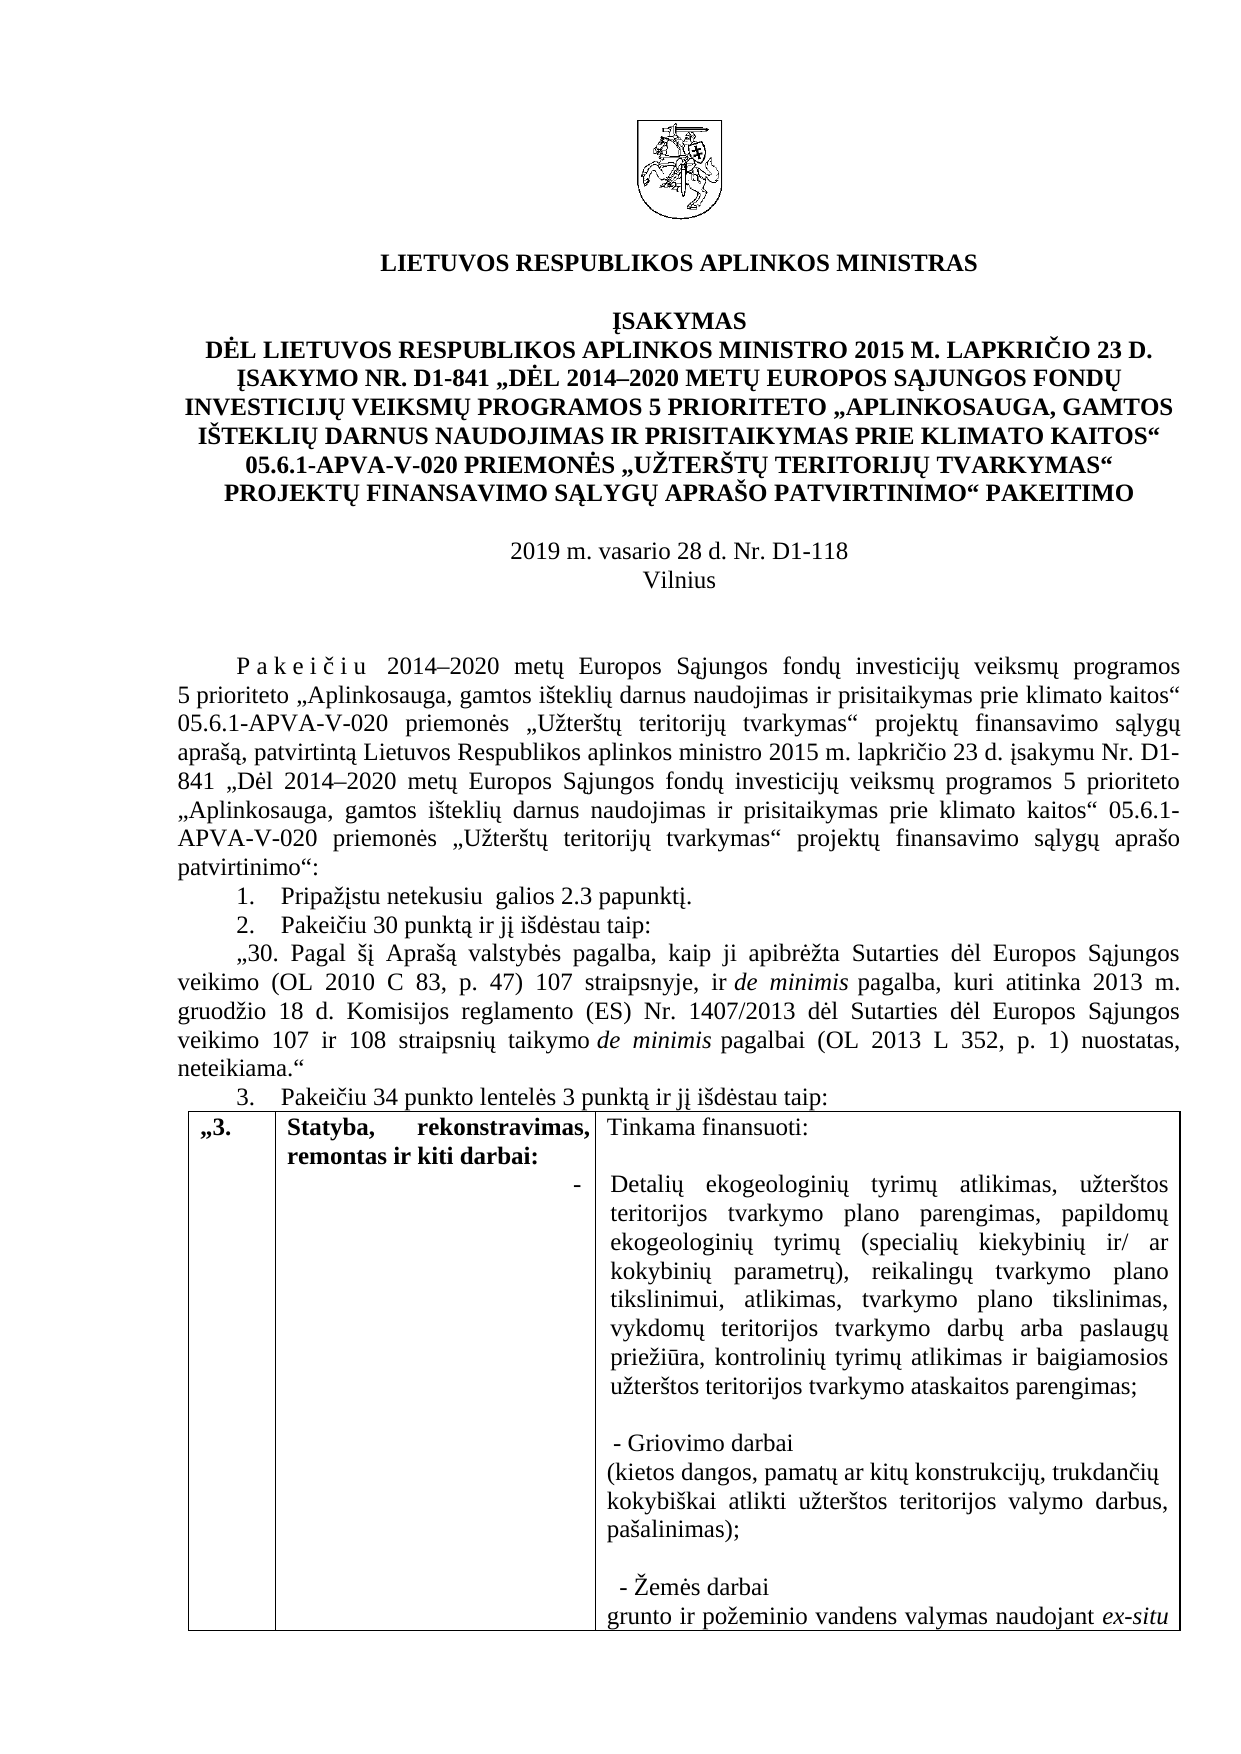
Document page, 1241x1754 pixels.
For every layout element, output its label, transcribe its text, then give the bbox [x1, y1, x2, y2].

text 2. Pakeičiu 30 punktą ir jį išdėstau taip: [236, 910, 1181, 938]
table_header Statyba, rekonstravimas, remontas ir kiti darbai: [276, 1112, 595, 1629]
text „30. Pagal šį Aprašą valstybės pagalba, kaip ji apibrėžta Sutarties dėl Europos Sąjungos veikimo (OL 2010 C 83, p. 47) 107 straipsnyje, ir de minimis pagalba, kuri atitinka 2013 m. gruodžio 18 d. Komisijos reglamento (ES) Nr. 1407/2013 dėl Sutarties dėl Europos Sąjungos veikimo 107 ir 108 straipsnių taikymo de minimis pagalbai (OL 2013 L 352, p. 1) nuostatas, neteikiama.“ [177, 938, 1181, 1082]
text LIETUVOS RESPUBLIKOS APLINKOS MINISTRAS [177, 248, 1181, 277]
text 2019 m. vasario 28 d. Nr. D1-118 [177, 536, 1181, 565]
table_header Tinkama finansuoti: - Detalių ekogeologinių tyrimų atlikimas, užterštos teritorijos tvarkymo plano parengimas, papildomų ekogeologinių tyrimų (specialių kiekybinių ir/ ar kokybinių parametrų), reikalingų tvarkymo plano tikslinimui, atlikimas, tvarkymo plano tikslinimas, vykdomų teritorijos tvarkymo darbų arba paslaugų priežiūra, kontrolinių tyrimų atlikimas ir baigiamosios užterštos teritorijos tvarkymo ataskaitos parengimas; - Griovimo darbai (kietos dangos, pamatų ar kitų konstrukcijų, trukdančių kokybiškai atlikti užterštos teritorijos valymo darbus, pašalinimas); - Žemės darbai grunto ir požeminio vandens valymas naudojant ex-situ [596, 1112, 1179, 1629]
text DĖL LIETUVOS RESPUBLIKOS APLINKOS MINISTRO 2015 M. LAPKRIČIO 23 D. ĮSAKYMO NR. D1-841 „DĖL 2014–2020 metų Europos Sąjungos fondų investicijų veiksmų programos 5 prioriteto „Aplinkosauga, gamtos išteklių darnus naudojimas ir prisitaikymas prie klimato kaitos“ 05.6.1-APVA-V-020 priemonės „UŽTERŠTŲ TERITORIJŲ TVARKYMAS“ projektų finansavimo sąlygų aprašO PATVIRTINIMO“ PAKEITIMO [177, 335, 1181, 507]
text Pakeičiu 2014–2020 metų Europos Sąjungos fondų investicijų veiksmų programos 5 prioriteto „Aplinkosauga, gamtos išteklių darnus naudojimas ir prisitaikymas prie klimato kaitos“ 05.6.1-APVA-V-020 priemonės „Užterštų teritorijų tvarkymas“ projektų finansavimo sąlygų aprašą, patvirtintą Lietuvos Respublikos aplinkos ministro 2015 m. lapkričio 23 d. įsakymu Nr. D1-841 „Dėl 2014–2020 metų Europos Sąjungos fondų investicijų veiksmų programos 5 prioriteto „Aplinkosauga, gamtos išteklių darnus naudojimas ir prisitaikymas prie klimato kaitos“ 05.6.1-APVA-V-020 priemonės „Užterštų teritorijų tvarkymas“ projektų finansavimo sąlygų aprašo patvirtinimo“: [177, 651, 1181, 881]
text 1. Pripažįstu netekusiu galios 2.3 papunktį. [236, 881, 1181, 910]
table_header „3. [189, 1112, 275, 1629]
text Vilnius [177, 565, 1181, 622]
text 3. Pakeičiu 34 punkto lentelės 3 punktą ir jį išdėstau taip: [236, 1082, 1181, 1111]
text ĮSAKYMAS [177, 306, 1181, 335]
